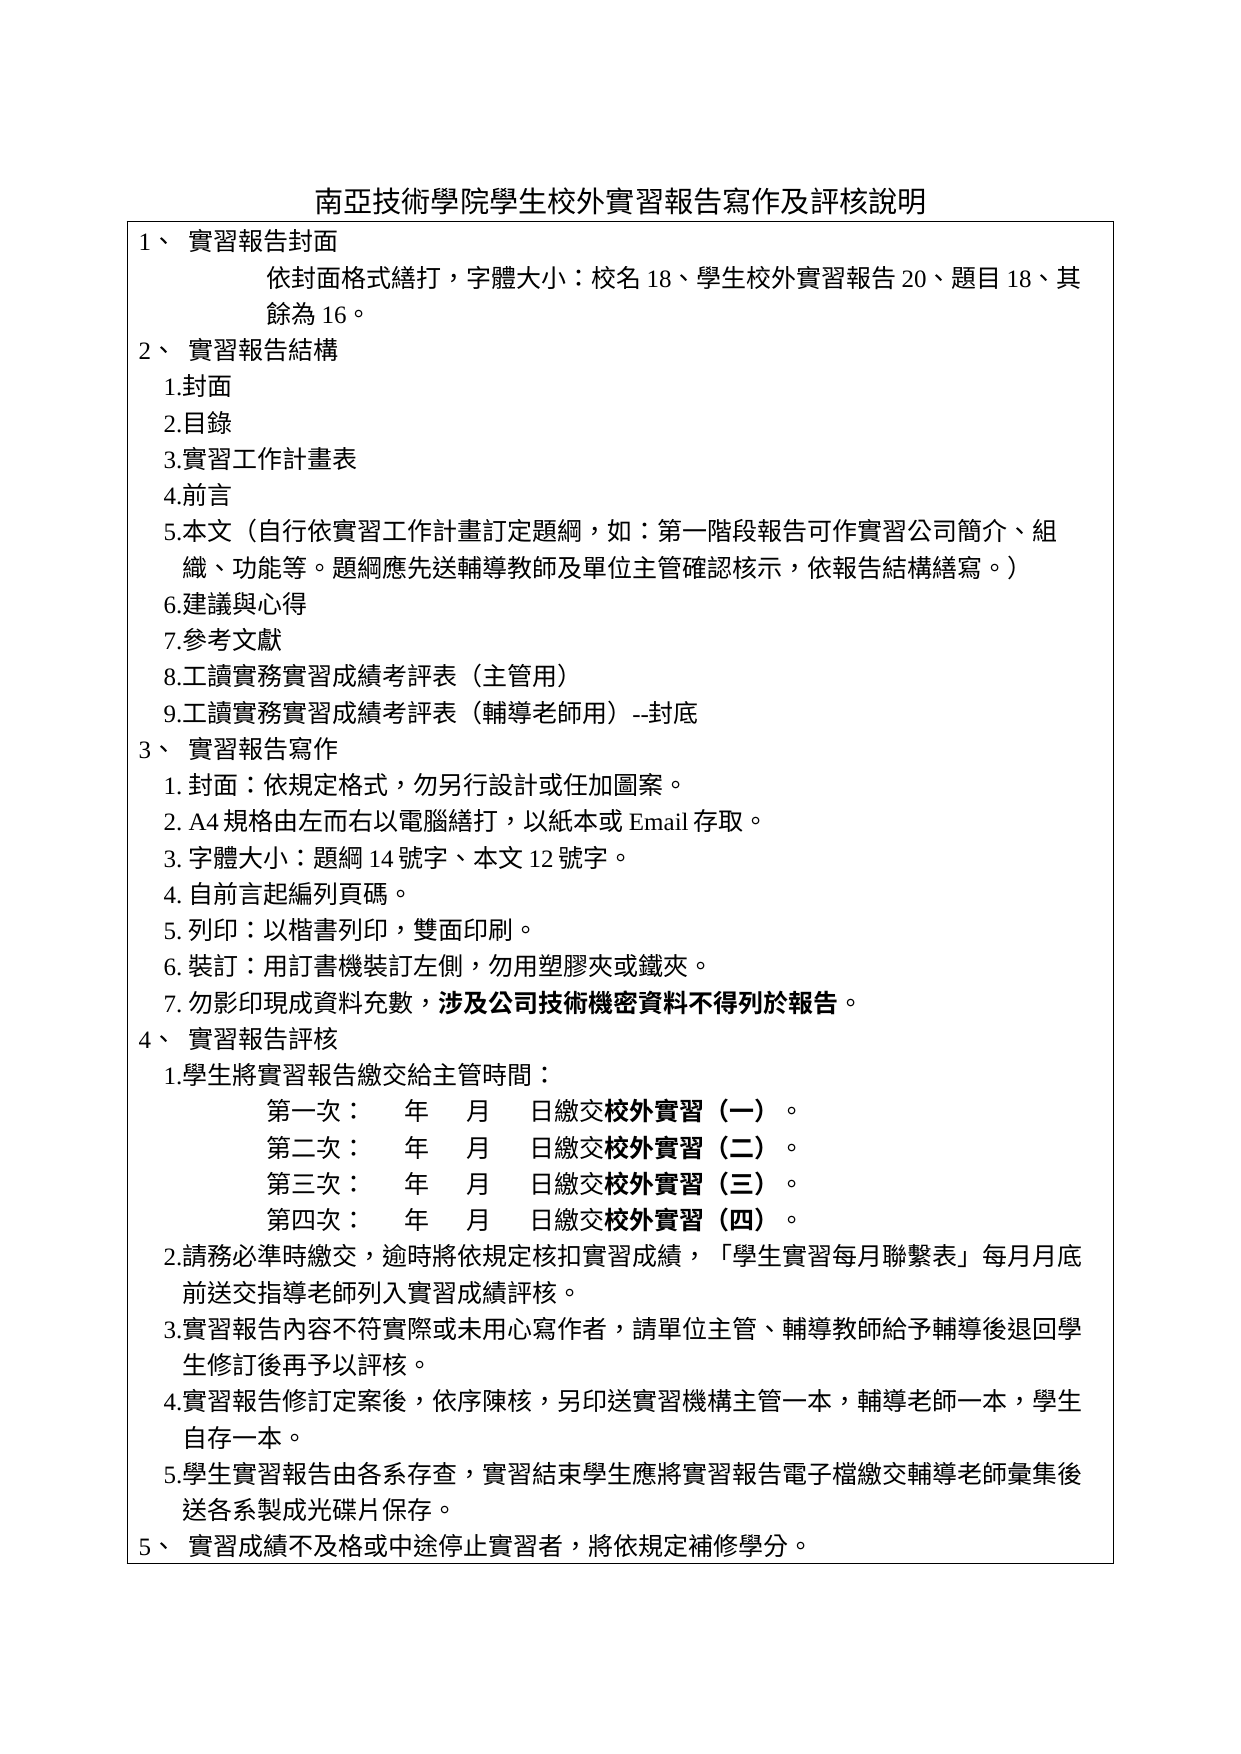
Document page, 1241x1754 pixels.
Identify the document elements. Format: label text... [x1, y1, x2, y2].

table_header 實習報告封面 依封面格式繕打，字體大小：校名18、學生校外實習報告20、題目18、其餘為16。 實習報告結構 封面 目錄 實習工作計畫表 前言 本文（自行依實習工作計畫訂定題綱，如：第一階段報告可作實習公司簡介、組織、功能等。題綱應先送輔導教師及單位主管確認核示，依報告結構繕寫。） 建議與心得 參考文獻 工讀實務實習成績考評表（主管用） 工讀實務實習成績考評表（輔導老師用）--封底 實習報告寫作 封面：依規定格式，勿另行設計或任加圖案。 A4規格由左而右以電腦繕打，以紙本或Email存取。 字體大小：題綱14號字、本文12號字。 自前言起編列頁碼。 列印：以楷書列印，雙面印刷。 裝訂：用訂書機裝訂左側，勿用塑膠夾或鐵夾。 勿影印現成資料充數，涉及公司技術機密資料不得列於報告。 實習報告評核 學生將實習報告繳交給主管時間： 第一次： 年 月 日繳交校外實習（一）。 第二次： 年 月 日繳交校外實習（二）。 第三次： 年 月 日繳交校外實習（三）。 第四次： 年 月 日繳交校外實習（四）。 請務必準時繳交，逾時將依規定核扣實習成績，「學生實習每月聯繫表」每月月底前送交指導老師列入實習成績評核。 實習報告內容不符實際或未用心寫作者，請單位主管、輔導教師給予輔導後退回學生修訂後再予以評核。 實習報告修訂定案後，依序陳核，另印送實習機構主管一本，輔導老師一本，學生自存一本。 學生實習報告由各系存查，實習結束學生應將實習報告電子檔繳交輔導老師彙集後送各系製成光碟片保存。 實習成績不及格或中途停止實習者，將依規定補修學分。 六、實習報告封面格式如下： 南亞技術學院 學年度 學生校外實習報告 題目 學 年 學年第 階段 課 程 校外實習( ) 班 級 系 年級 班 學 號 姓 名 實 習 機 構 指 導 老 師 報告繳交日期（學生填）： 報告收件日期（主管填）： [128, 222, 1113, 1563]
text 南亞技術學院學生校外實習報告寫作及評核說明 [187, 158, 1053, 221]
